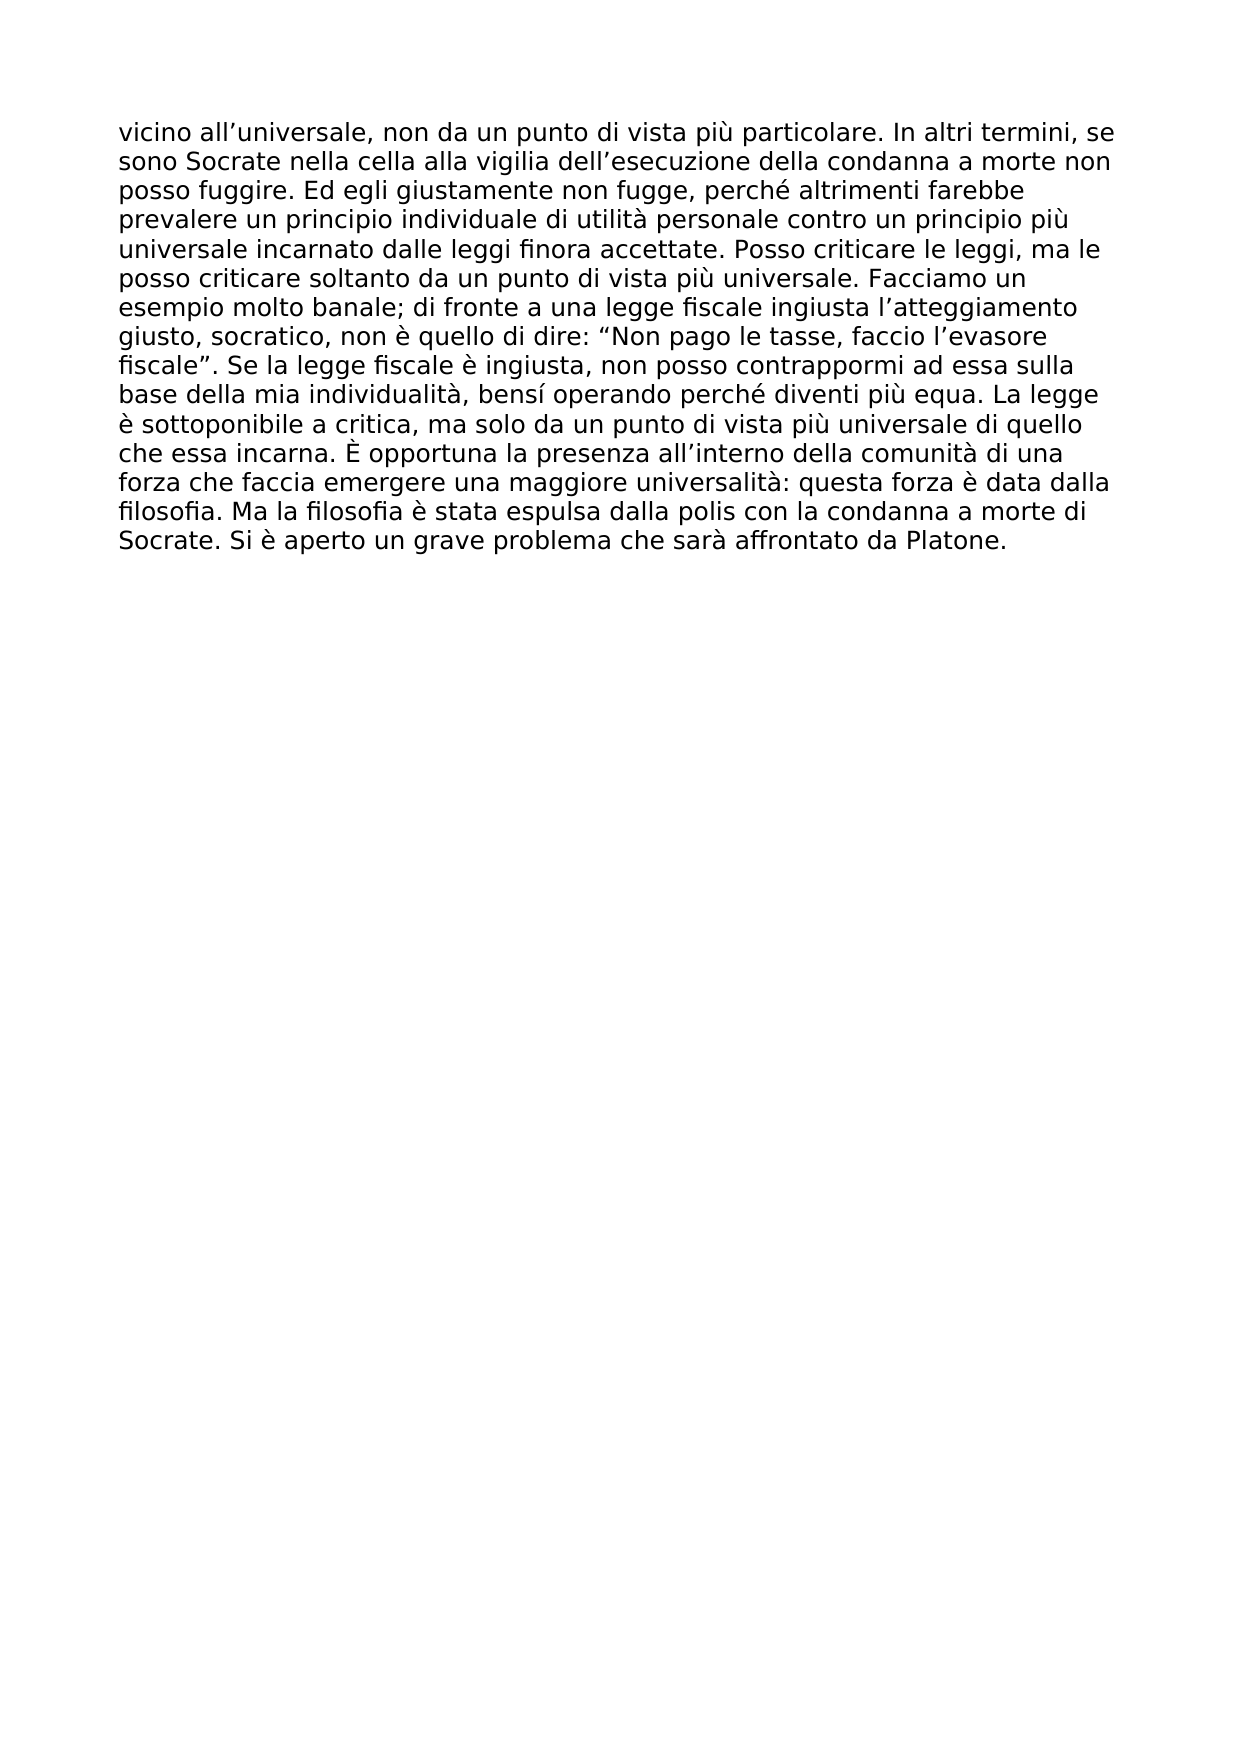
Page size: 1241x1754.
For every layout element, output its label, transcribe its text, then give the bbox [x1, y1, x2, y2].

text vicino all’universale, non da un punto di vista più particolare. In altri termini, se sono Socrate nella cella alla vigilia dell’esecuzione della condanna a morte non posso fuggire. Ed egli giustamente non fugge, perché altrimenti farebbe prevalere un principio individuale di utilità personale contro un principio più universale incarnato dalle leggi finora accettate. Posso criticare le leggi, ma le posso criticare soltanto da un punto di vista più universale. Facciamo un esempio molto banale; di fronte a una legge fiscale ingiusta l’atteggiamento giusto, socratico, non è quello di dire: “Non pago le tasse, faccio l’evasore fiscale”. Se la legge fiscale è ingiusta, non posso contrappormi ad essa sulla base della mia individualità, bensí operando perché diventi più equa. La legge è sottoponibile a critica, ma solo da un punto di vista più universale di quello che essa incarna. È opportuna la presenza all’interno della comunità di una forza che faccia emergere una maggiore universalità: questa forza è data dalla filosofia. Ma la filosofia è stata espulsa dalla polis con la condanna a morte di Socrate. Si è aperto un grave problema che sarà affrontato da Platone. [118, 118, 1122, 556]
